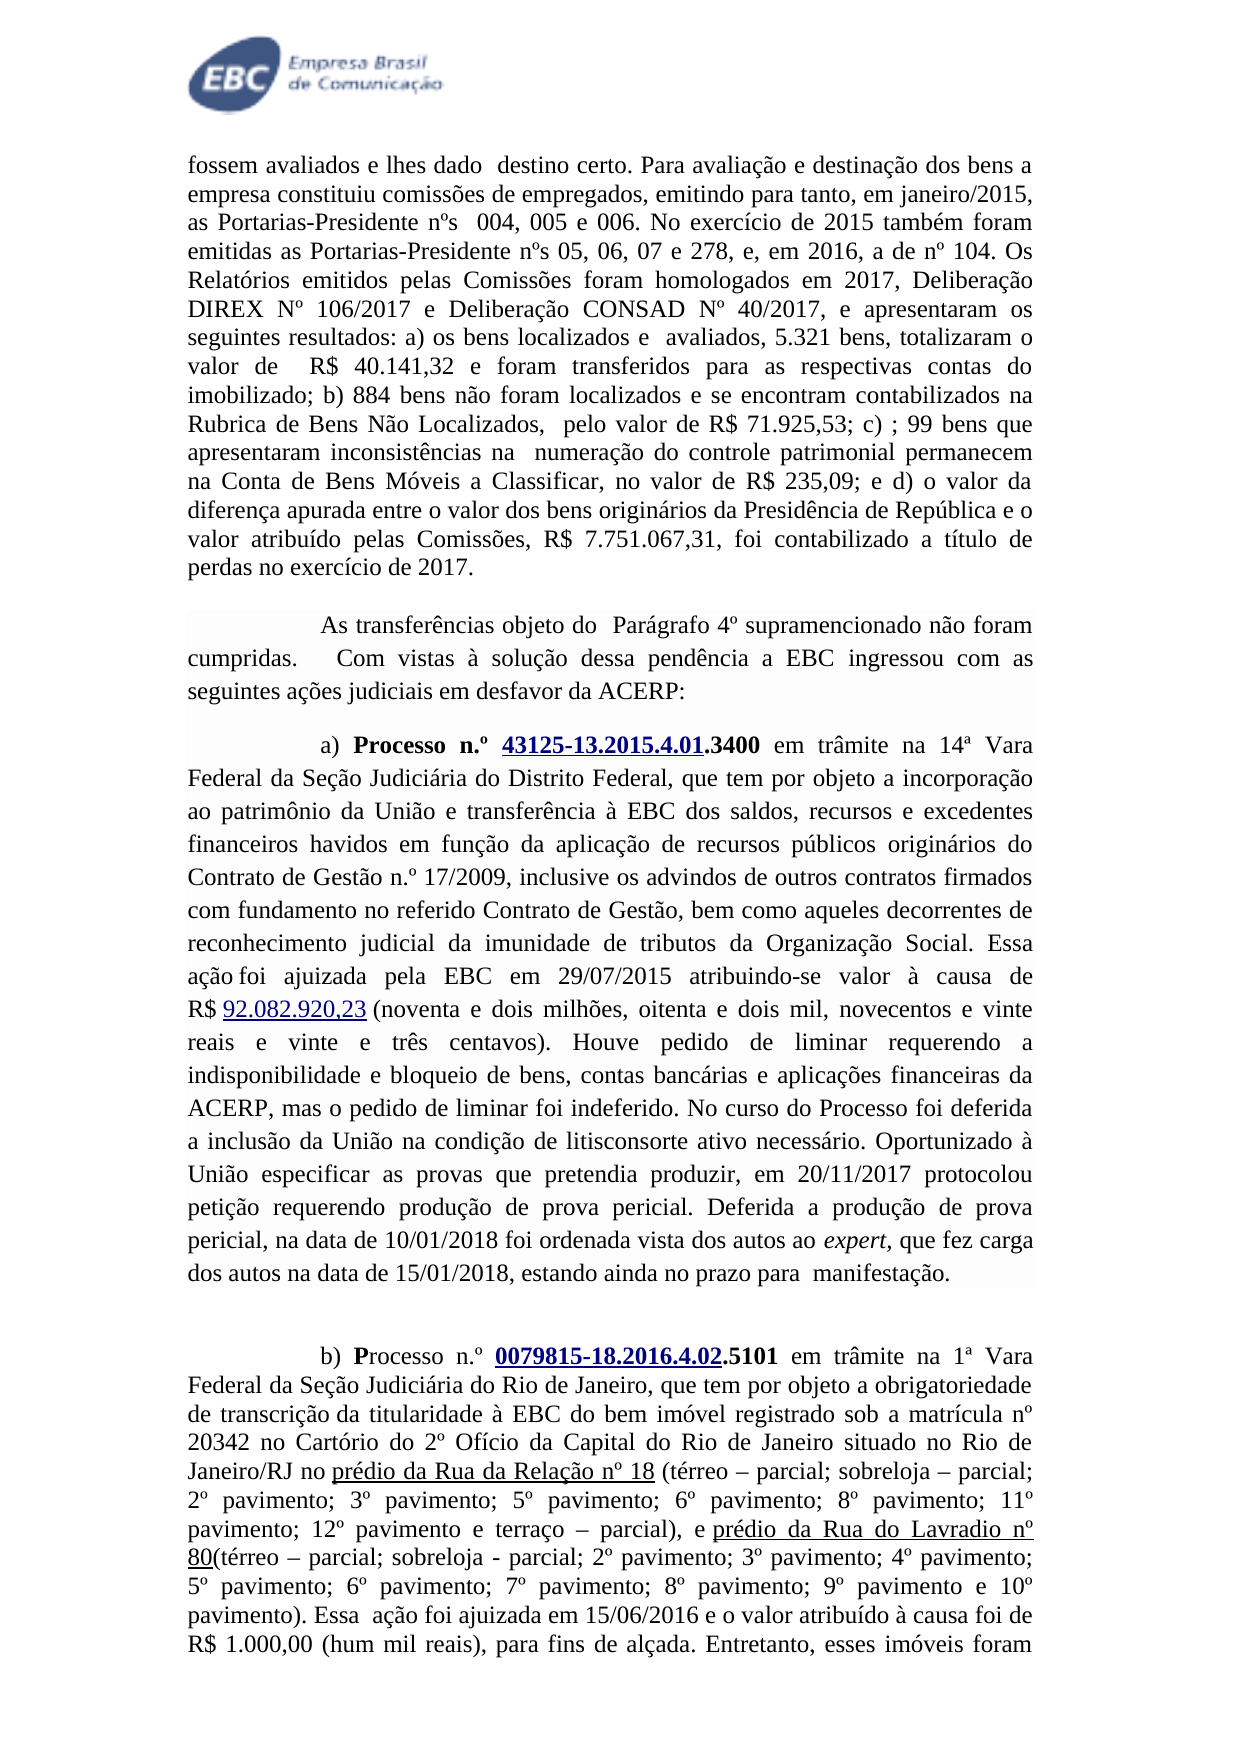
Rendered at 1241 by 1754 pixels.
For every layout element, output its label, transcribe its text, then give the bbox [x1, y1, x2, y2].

text fossem avaliados e lhes dado destino certo. Para avaliação e destinação dos bens a empresa constituiu comissões de empregados, emitindo para tanto, em janeiro/2015, as Portarias-Presidente nºs 004, 005 e 006. No exercício de 2015 também foram emitidas as Portarias-Presidente nºs 05, 06, 07 e 278, e, em 2016, a de nº 104. Os Relatórios emitidos pelas Comissões foram homologados em 2017, Deliberação DIREX Nº 106/2017 e Deliberação CONSAD Nº 40/2017, e apresentaram os seguintes resultados: a) os bens localizados e avaliados, 5.321 bens, totalizaram o valor de R$ 40.141,32 e foram transferidos para as respectivas contas do imobilizado; b) 884 bens não foram localizados e se encontram contabilizados na Rubrica de Bens Não Localizados, pelo valor de R$ 71.925,53; c) ; 99 bens que apresentaram inconsistências na numeração do controle patrimonial permanecem na Conta de Bens Móveis a Classificar, no valor de R$ 235,09; e d) o valor da diferença apurada entre o valor dos bens originários da Presidência de República e o valor atribuído pelas Comissões, R$ 7.751.067,31, foi contabilizado a título de perdas no exercício de 2017. [187, 150, 1034, 581]
text a) Processo n.º 43125-13.2015.4.01.3400 em trâmite na 14ª Vara Federal da Seção Judiciária do Distrito Federal, que tem por objeto a incorporação ao patrimônio da União e transferência à EBC dos saldos, recursos e excedentes financeiros havidos em função da aplicação de recursos públicos originários do Contrato de Gestão n.º 17/2009, inclusive os advindos de outros contratos firmados com fundamento no referido Contrato de Gestão, bem como aqueles decorrentes de reconhecimento judicial da imunidade de tributos da Organização Social. Essa ação foi ajuizada pela EBC em 29/07/2015 atribuindo-se valor à causa de R$ 92.082.920,23 (noventa e dois milhões, oitenta e dois mil, novecentos e vinte reais e vinte e três centavos). Houve pedido de liminar requerendo a indisponibilidade e bloqueio de bens, contas bancárias e aplicações financeiras da ACERP, mas o pedido de liminar foi indeferido. No curso do Processo foi deferida a inclusão da União na condição de litisconsorte ativo necessário. Oportunizado à União especificar as provas que pretendia produzir, em 20/11/2017 protocolou petição requerendo produção de prova pericial. Deferida a produção de prova pericial, na data de 10/01/2018 foi ordenada vista dos autos ao expert, que fez carga dos autos na data de 15/01/2018, estando ainda no prazo para manifestação. [187, 730, 1034, 1287]
text b) Processo n.º 0079815-18.2016.4.02.5101 em trâmite na 1ª Vara Federal da Seção Judiciária do Rio de Janeiro, que tem por objeto a obrigatoriedade de transcrição da titularidade à EBC do bem imóvel registrado sob a matrícula nº 20342 no Cartório do 2º Ofício da Capital do Rio de Janeiro situado no Rio de Janeiro/RJ no prédio da Rua da Relação nº 18 (térreo – parcial; sobreloja – parcial; 2º pavimento; 3º pavimento; 5º pavimento; 6º pavimento; 8º pavimento; 11º pavimento; 12º pavimento e terraço – parcial), e prédio da Rua do Lavradio nº 80(térreo – parcial; sobreloja - parcial; 2º pavimento; 3º pavimento; 4º pavimento; 5º pavimento; 6º pavimento; 7º pavimento; 8º pavimento; 9º pavimento e 10º pavimento). Essa ação foi ajuizada em 15/06/2016 e o valor atribuído à causa foi de R$ 1.000,00 (hum mil reais), para fins de alçada. Entretanto, esses imóveis foram [187, 1341, 1034, 1657]
text As transferências objeto do Parágrafo 4º supramencionado não foram cumpridas. Com vistas à solução dessa pendência a EBC ingressou com as seguintes ações judiciais em desfavor da ACERP: [187, 610, 1034, 705]
